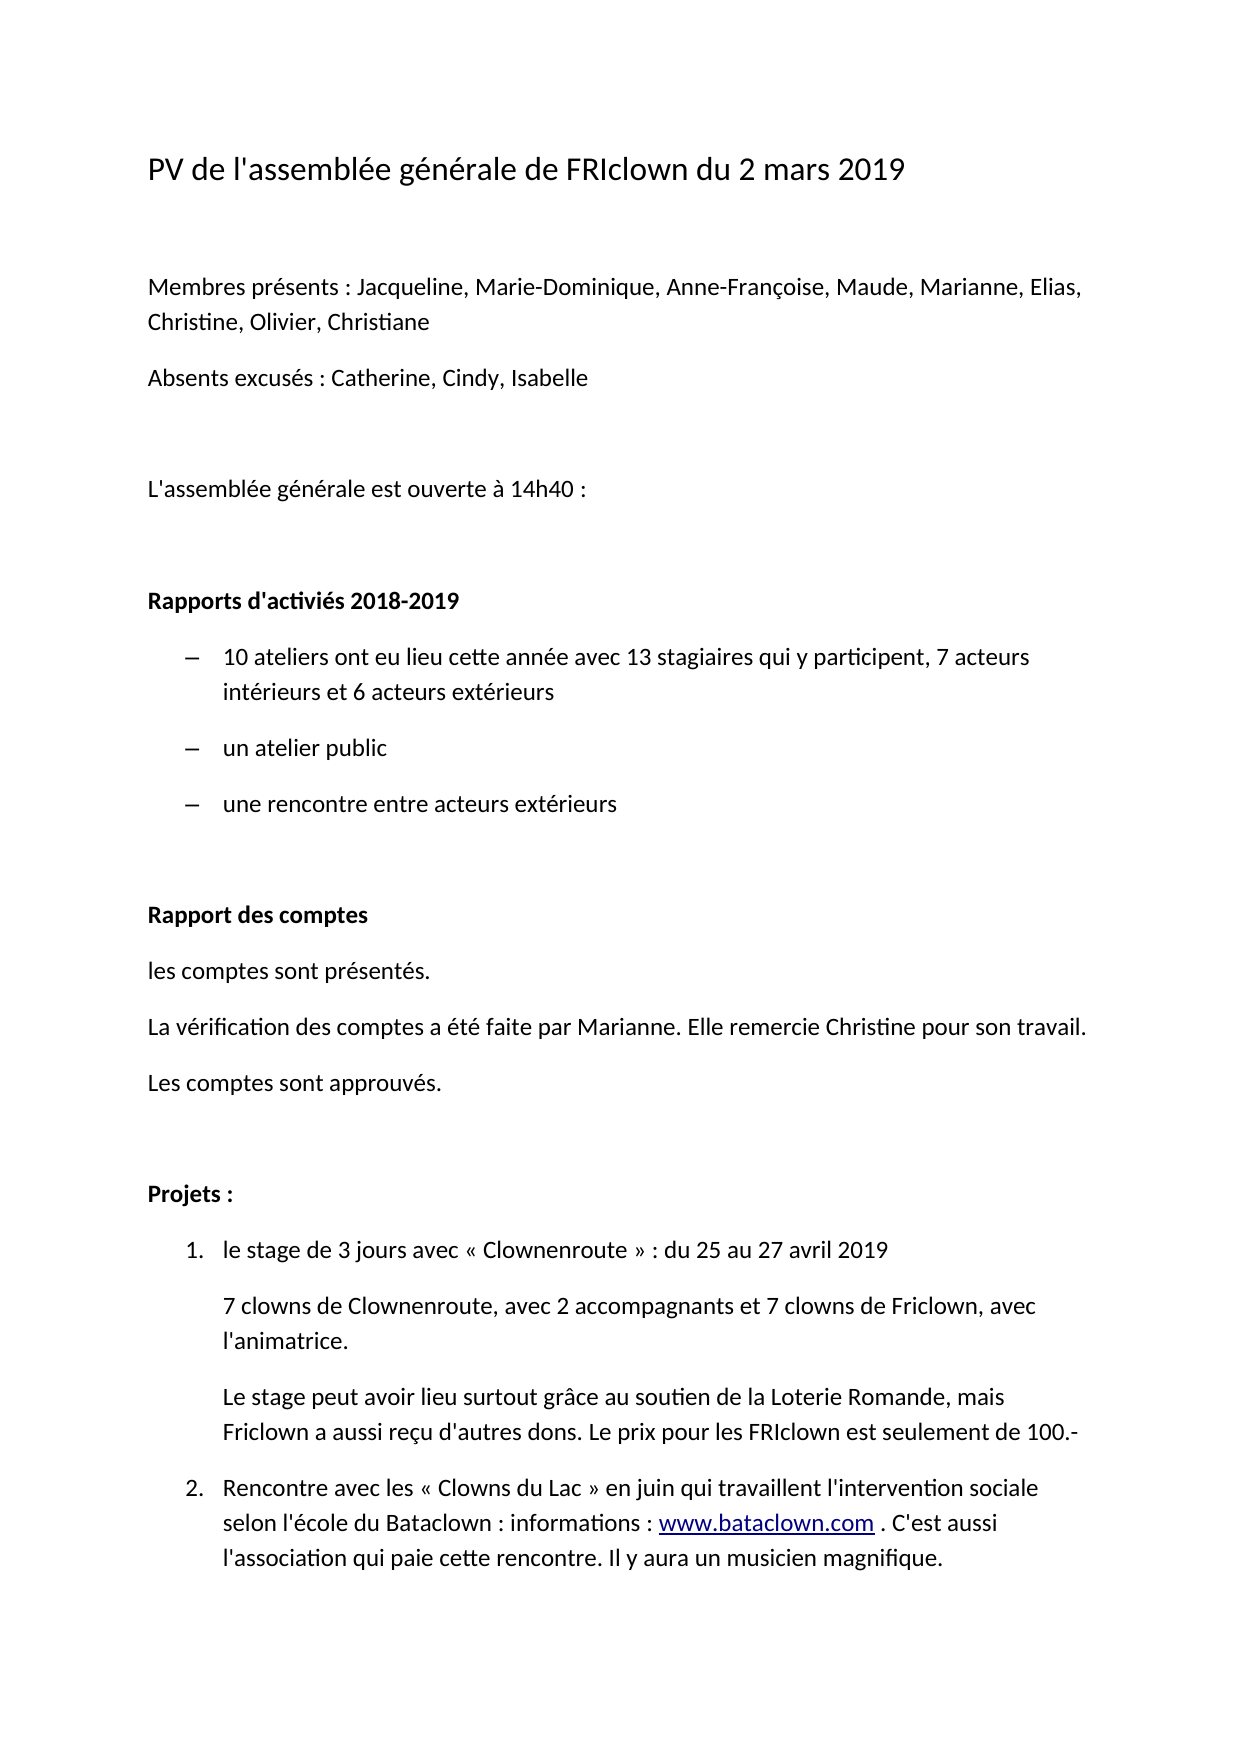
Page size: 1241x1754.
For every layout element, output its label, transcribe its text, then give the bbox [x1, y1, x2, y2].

list Rencontre avec les « Clowns du Lac » en juin qui travaillent l'intervention sociale selon l'école du Bataclown : informations : www.bataclown.com . C'est aussi l'association qui paie cette rencontre. Il y aura un musicien magnifique. [185, 1472, 1093, 1572]
list le stage de 3 jours avec « Clownenroute » : du 25 au 27 avril 2019 [185, 1234, 1093, 1265]
text Projets : [148, 1178, 1093, 1209]
text Rapport des comptes [148, 899, 1093, 930]
text Les comptes sont approuvés. [148, 1067, 1093, 1097]
text Rapports d'activiés 2018-2019 [148, 585, 1093, 616]
list 10 ateliers ont eu lieu cette année avec 13 stagiaires qui y participent, 7 acteurs intérieurs et 6 acteurs extérieurs [185, 641, 1093, 707]
list 7 clowns de Clownenroute, avec 2 accompagnants et 7 clowns de Friclown, avec l'animatrice. [185, 1290, 1093, 1356]
list un atelier public [185, 732, 1093, 762]
text les comptes sont présentés. [148, 955, 1093, 986]
text L'assemblée générale est ouverte à 14h40 : [148, 473, 1093, 504]
text Absents excusés : Catherine, Cindy, Isabelle [148, 362, 1093, 392]
text Membres présents : Jacqueline, Marie-Dominique, Anne-Françoise, Maude, Marianne, Elias, Christine, Olivier, Christiane [148, 271, 1093, 337]
list une rencontre entre acteurs extérieurs [185, 788, 1093, 818]
text La vérification des comptes a été faite par Marianne. Elle remercie Christine pour son travail. [148, 1011, 1093, 1042]
text PV de l'assemblée générale de FRIclown du 2 mars 2019 [148, 148, 1093, 188]
list Le stage peut avoir lieu surtout grâce au soutien de la Loterie Romande, mais Friclown a aussi reçu d'autres dons. Le prix pour les FRIclown est seulement de 100.- [185, 1381, 1093, 1447]
